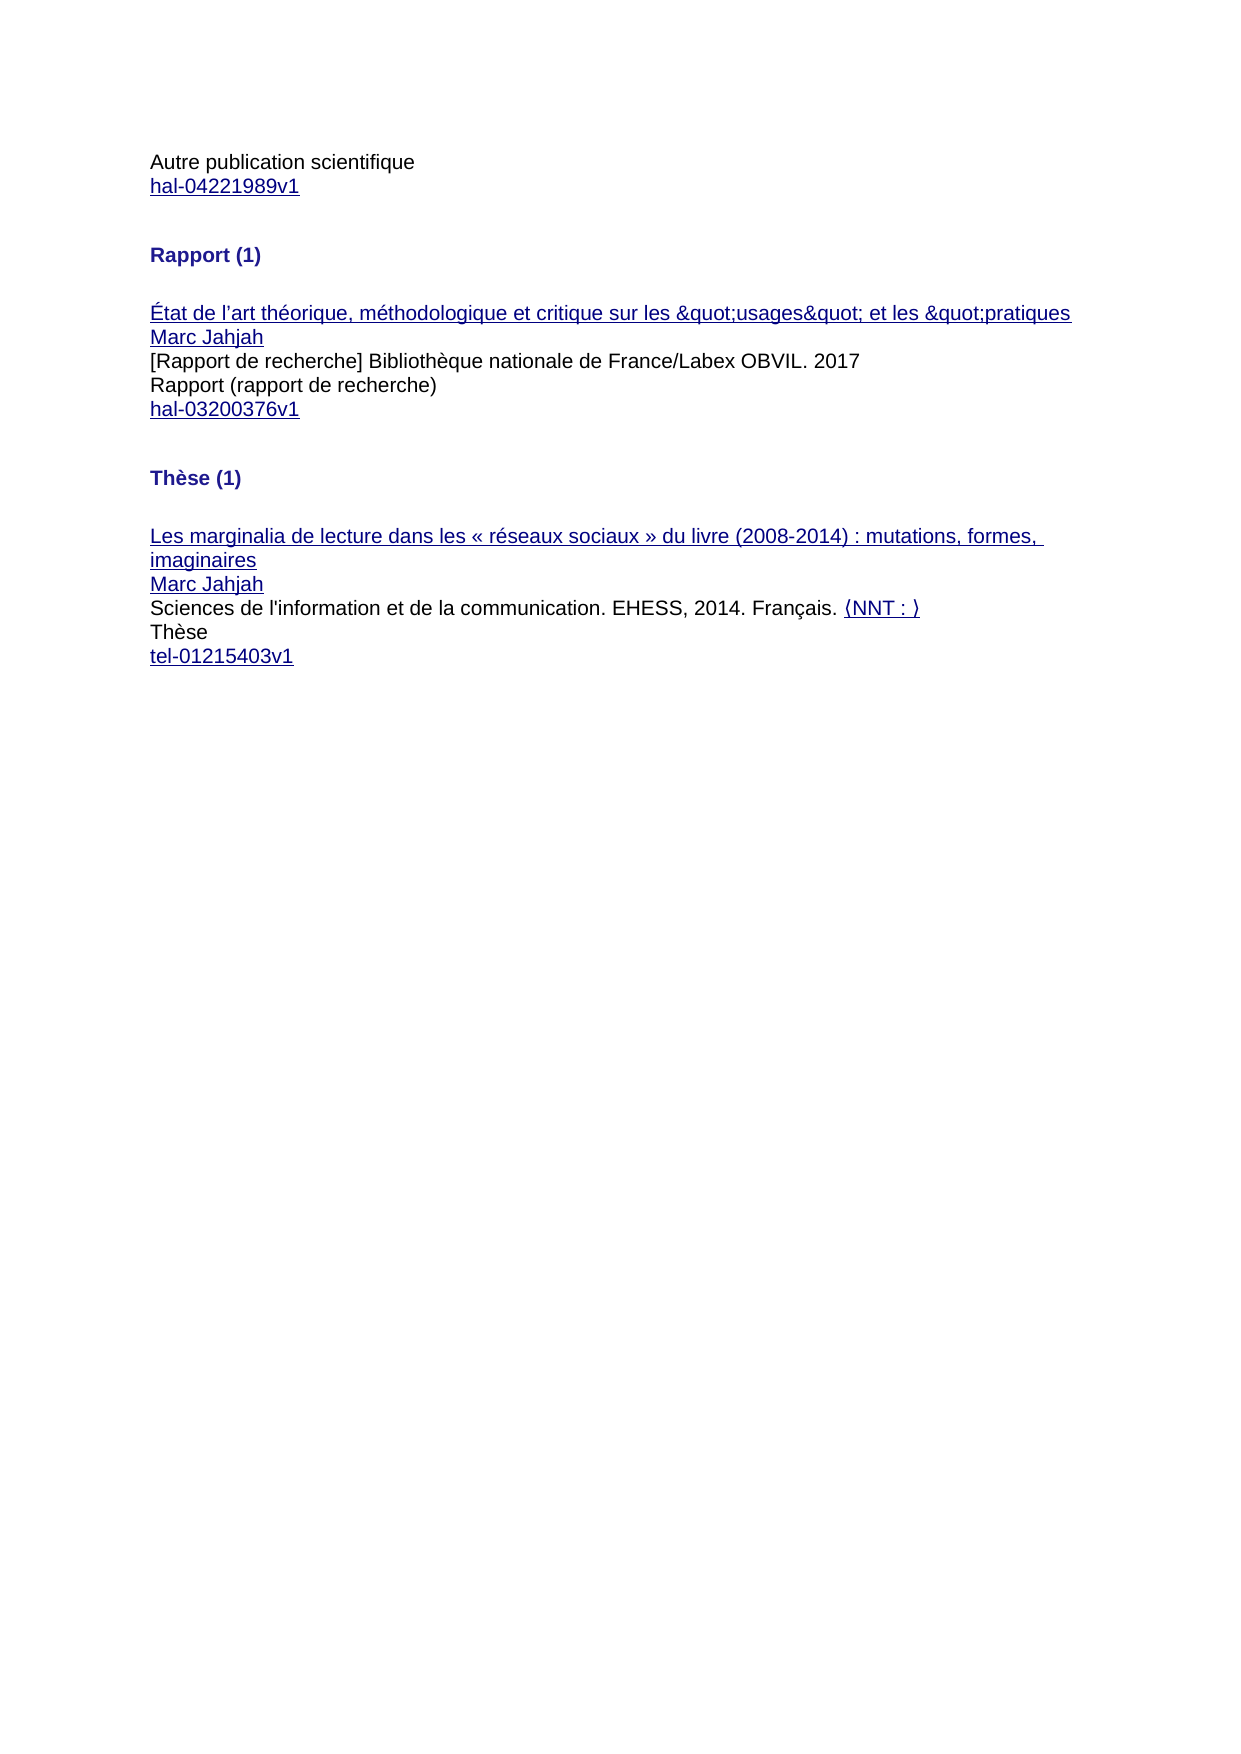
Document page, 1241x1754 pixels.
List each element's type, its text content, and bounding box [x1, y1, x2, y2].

table_header Les marginalia de lecture dans les « réseaux sociaux » du livre (2008-2014) : mutations, formes, imaginaires Marc Jahjah Sciences de l'information et de la communication. EHESS, 2014. Français. ⟨NNT : ⟩ Thèse tel-01215403v1 [150, 524, 1090, 668]
table_header État de l’art théorique, méthodologique et critique sur les &quot;usages&quot; et les &quot;pratiques Marc Jahjah [Rapport de recherche] Bibliothèque nationale de France/Labex OBVIL. 2017 Rapport (rapport de recherche) hal-03200376v1 [150, 301, 1090, 421]
subtitle Rapport (1) [150, 243, 1090, 267]
subtitle Thèse (1) [150, 466, 1090, 489]
table_cell Autre publication scientifique hal-04221989v1 [150, 150, 1090, 198]
